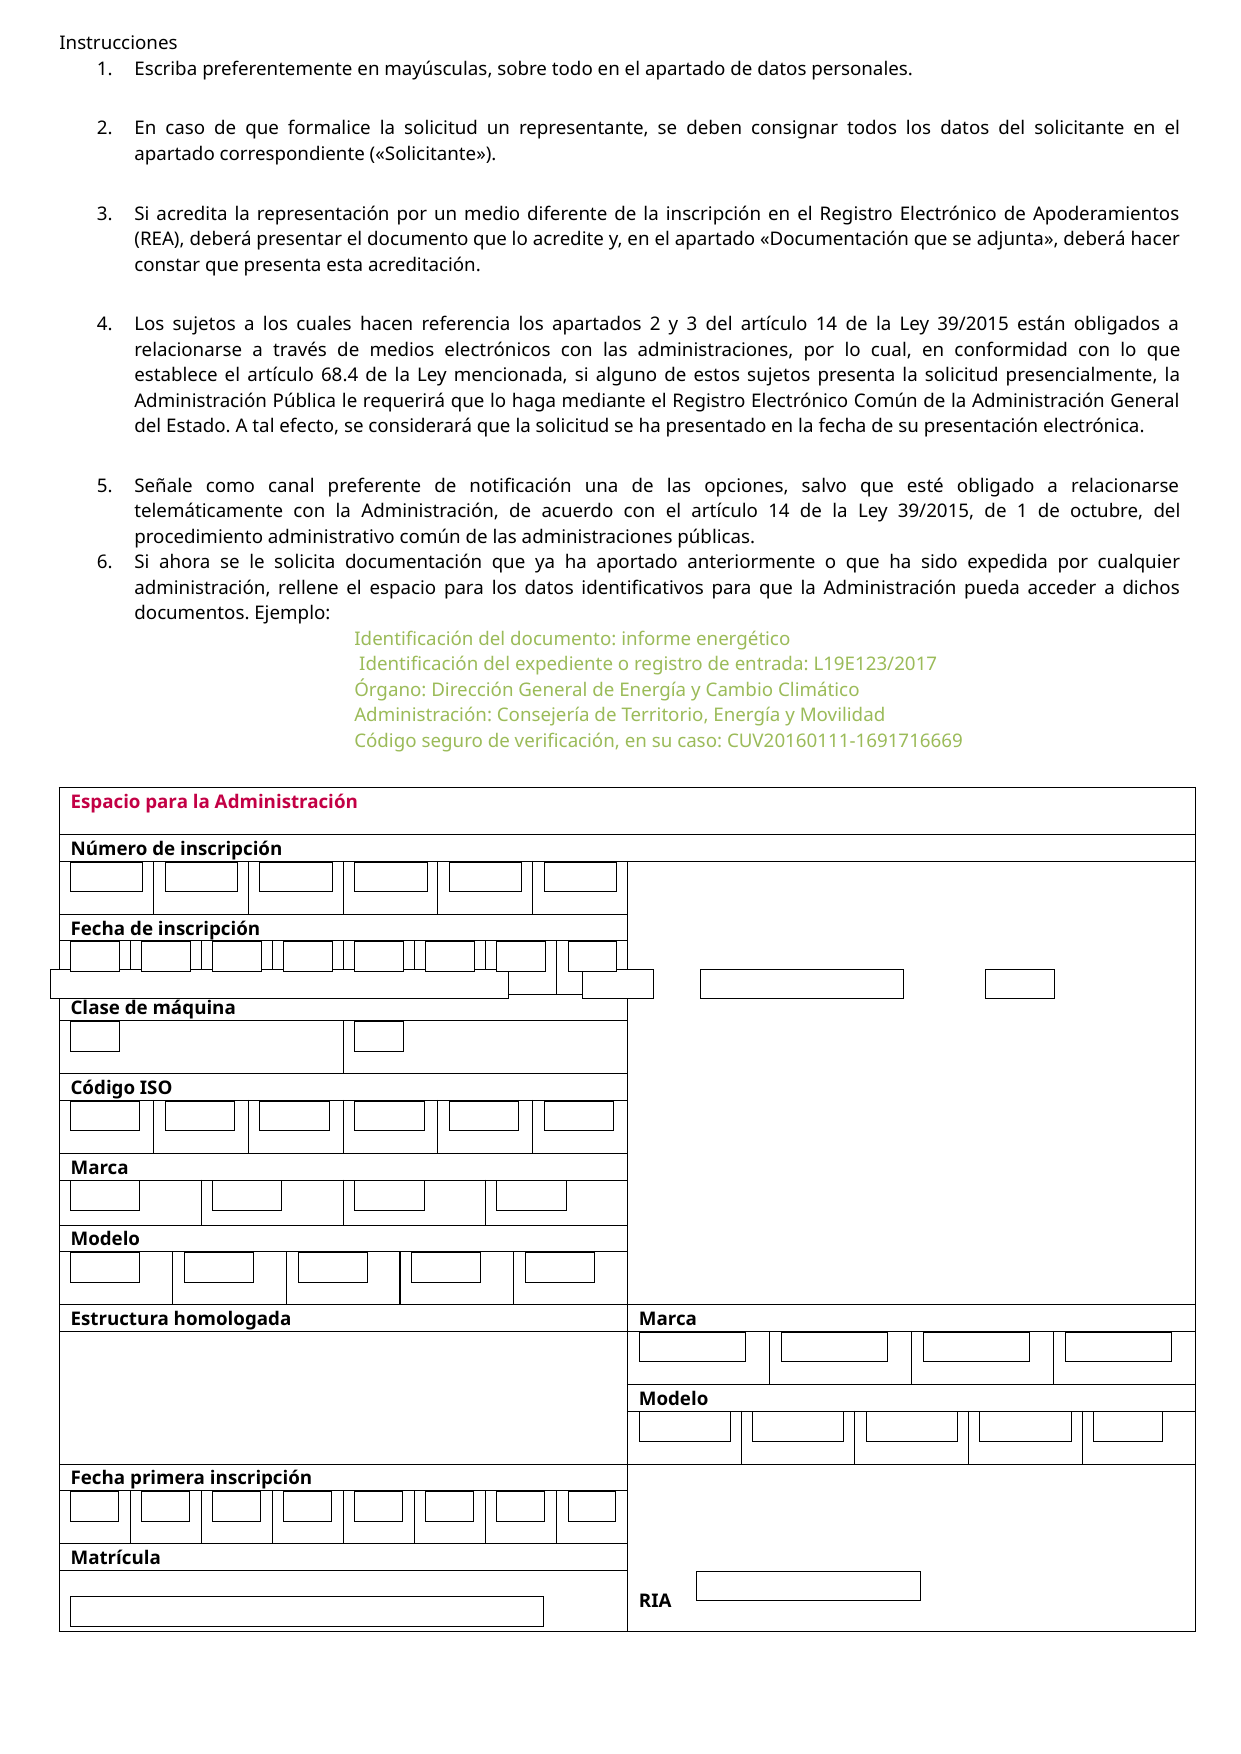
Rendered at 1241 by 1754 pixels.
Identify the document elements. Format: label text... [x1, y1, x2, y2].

table_cell RIA [628, 1570, 1195, 1631]
table_cell [628, 1251, 1195, 1304]
table_cell [628, 1490, 1195, 1543]
table_cell [404, 941, 414, 969]
table_cell [742, 1412, 854, 1464]
table_cell [509, 941, 556, 993]
table_cell [191, 941, 201, 969]
table_cell [438, 1101, 532, 1153]
table_cell [628, 1153, 1195, 1179]
table_cell [344, 1101, 437, 1153]
table_cell [60, 862, 153, 914]
table_cell [557, 941, 582, 993]
list Los sujetos a los cuales hacen referencia los apartados 2 y 3 del artículo 14 de la Ley 39/2015 están obligados a relacionarse a través de medios electrónicos con las administraciones, por lo cual, en conformidad con lo que establece el artículo 68.4 de la Ley mencionada, si alguno de estos sujetos presenta la solicitud presencialmente, la Administración Pública le requerirá que lo haga mediante el Registro Electrónico Común de la Administración General del Estado. A tal efecto, se considerará que la solicitud se ha presentado en la fecha de su presentación electrónica. [97, 310, 1181, 438]
table_cell Clase de máquina [60, 995, 627, 1020]
table_cell [486, 1491, 556, 1543]
table_cell [60, 941, 70, 969]
table_cell [628, 1412, 741, 1464]
table_cell [120, 941, 130, 969]
table_cell [557, 1491, 627, 1543]
table_cell Modelo [60, 1226, 627, 1251]
table_cell [415, 941, 425, 969]
table_cell [131, 1491, 201, 1543]
table_cell [628, 1073, 1195, 1100]
text Órgano: Dirección General de Energía y Cambio Climático [354, 676, 1181, 702]
text Administración: Consejería de Territorio, Energía y Movilidad [354, 702, 1181, 727]
table_cell [401, 1252, 513, 1304]
table_cell [344, 1021, 627, 1073]
list En caso de que formalice la solicitud un representante, se deben consignar todos los datos del solicitante en el apartado correspondiente («Solicitante»). [97, 115, 1181, 166]
table_cell [855, 1412, 968, 1464]
text Identificación del expediente o registro de entrada: L19E123/2017 [354, 651, 1181, 676]
table_cell [628, 994, 1195, 1020]
table_cell [60, 1571, 627, 1631]
list Escriba preferentemente en mayúsculas, sobre todo en el apartado de datos personales. [97, 55, 1181, 81]
table_cell [514, 1252, 627, 1304]
text Código seguro de verificación, en su caso: CUV20160111-1691716669 [354, 727, 1181, 753]
table_cell [60, 1491, 130, 1543]
table_cell [60, 1384, 627, 1411]
table_cell [770, 1332, 911, 1384]
table_cell [628, 914, 1195, 940]
table_cell [628, 1180, 1195, 1224]
table_cell Código ISO [60, 1074, 627, 1100]
table_cell [60, 1181, 201, 1224]
table_cell [287, 1252, 399, 1304]
table_cell [60, 1252, 172, 1304]
table_cell [533, 1101, 627, 1153]
table_cell [173, 1252, 286, 1304]
table_cell [628, 940, 1195, 993]
table_cell [628, 1100, 1195, 1153]
table_cell [249, 862, 343, 914]
table_cell [628, 1225, 1195, 1251]
table_cell [131, 941, 141, 969]
list Señale como canal preferente de notificación una de las opciones, salvo que esté obligado a relacionarse telemáticamente con la Administración, de acuerdo con el artículo 14 de la Ley 39/2015, de 1 de octubre, del procedimiento administrativo común de las administraciones públicas. [97, 472, 1181, 549]
table_cell [249, 1101, 343, 1153]
table_cell [273, 1491, 343, 1543]
table_cell [628, 1332, 769, 1384]
table_cell [628, 1465, 1195, 1490]
table_cell [273, 941, 283, 969]
table_cell [154, 862, 248, 914]
table_header Espacio para la Administración [60, 788, 1195, 834]
text Instrucciones [59, 29, 1181, 55]
table_cell [344, 1181, 485, 1224]
table_cell Fecha primera inscripción [60, 1465, 627, 1490]
table_cell [202, 1181, 343, 1224]
table_cell Marca [628, 1305, 1195, 1331]
table_cell [475, 941, 485, 969]
list Si ahora se le solicita documentación que ya ha aportado anteriormente o que ha sido expedida por cualquier administración, rellene el espacio para los datos identificativos para que la Administración pueda acceder a dichos documentos. Ejemplo: [97, 549, 1181, 625]
table_cell [60, 1411, 627, 1464]
table_cell [344, 862, 437, 914]
table_cell [912, 1332, 1053, 1384]
table_cell [486, 941, 496, 969]
table_cell [344, 941, 354, 969]
table_cell [262, 941, 272, 969]
table_cell [333, 941, 343, 969]
table_cell [628, 1020, 1195, 1073]
table_cell [202, 1491, 272, 1543]
table_cell [415, 1491, 485, 1543]
table_cell [1054, 1332, 1195, 1384]
table_cell [969, 1412, 1082, 1464]
table_cell [617, 941, 627, 969]
table_cell [154, 1101, 248, 1153]
table_cell Marca [60, 1154, 627, 1179]
table_cell Fecha de inscripción [60, 915, 627, 940]
table_cell [60, 1021, 343, 1073]
table_cell [628, 1543, 1195, 1570]
table_cell [438, 862, 532, 914]
table_cell [202, 941, 212, 969]
table_cell [60, 1332, 627, 1384]
table_cell [60, 1101, 153, 1153]
table_cell Estructura homologada [60, 1305, 627, 1331]
table_cell [486, 1181, 627, 1224]
table_cell Matrícula [60, 1544, 627, 1570]
table_cell [1083, 1412, 1195, 1464]
table_cell [344, 1491, 414, 1543]
table_cell [533, 862, 627, 914]
table_cell [628, 862, 1195, 914]
text Identificación del documento: informe energético [354, 625, 1181, 651]
table_cell Número de inscripción [60, 835, 1195, 861]
list Si acredita la representación por un medio diferente de la inscripción en el Registro Electrónico de Apoderamientos (REA), deberá presentar el documento que lo acredite y, en el apartado «Documentación que se adjunta», deberá hacer constar que presenta esta acreditación. [97, 200, 1181, 276]
table_cell Modelo [628, 1385, 1195, 1411]
